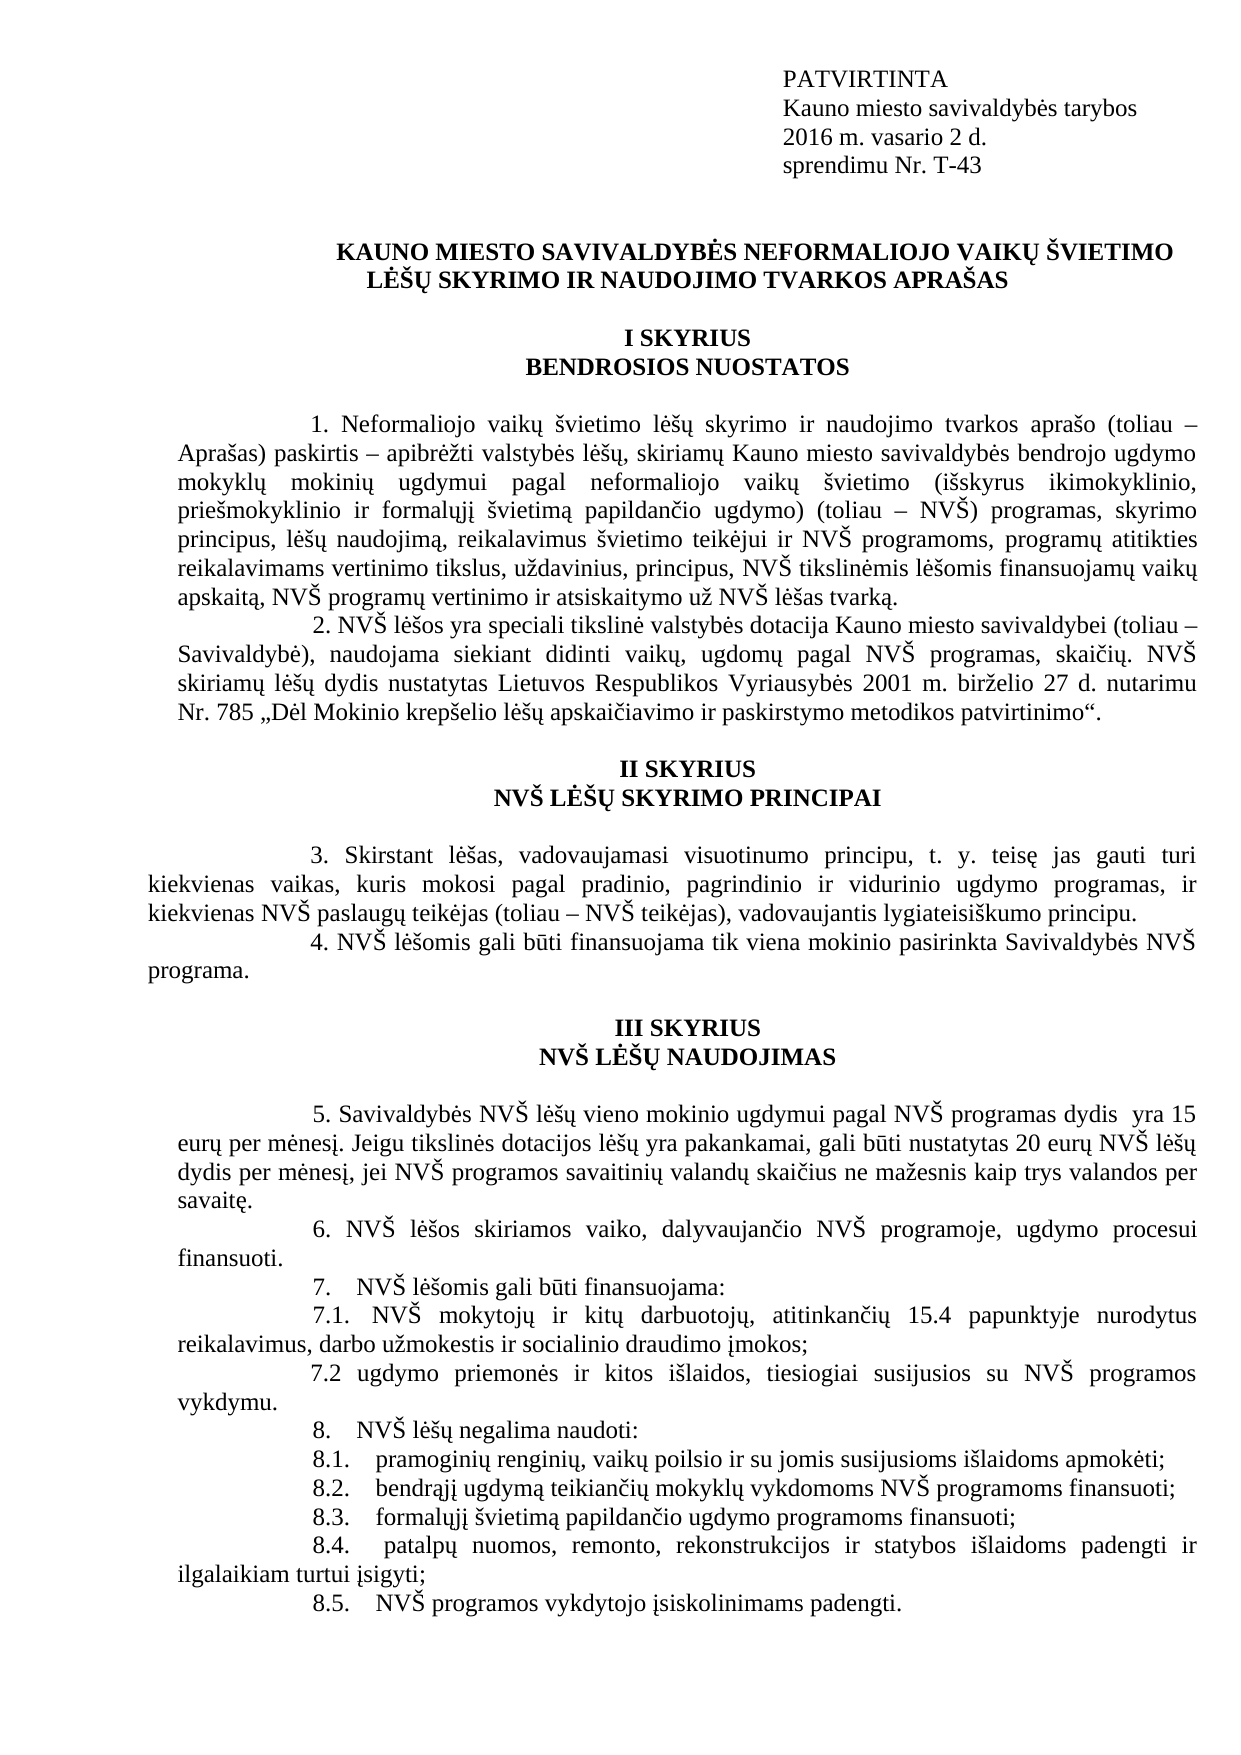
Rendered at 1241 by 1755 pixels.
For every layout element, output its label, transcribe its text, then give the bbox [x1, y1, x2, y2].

text 2016 m. vasario 2 d. [177, 122, 1198, 150]
text II SKYRIUS [177, 754, 1198, 783]
text Kauno miesto savivaldybės tarybos [177, 93, 1198, 122]
text BENDROSIOS NUOSTATOS [177, 352, 1198, 380]
text III SKYRIUS [177, 1013, 1198, 1042]
text NVŠ LĖŠŲ SKYRIMO PRINCIPAI [177, 783, 1198, 812]
text PATVIRTINTA [177, 64, 1198, 93]
text 6. NVŠ lėšos skiriamos vaiko, dalyvaujančio NVŠ programoje, ugdymo procesui finansuoti. [177, 1214, 1198, 1272]
text 4. NVŠ lėšomis gali būti finansuojama tik viena mokinio pasirinkta Savivaldybės NVŠ programa. [148, 927, 1198, 984]
text 7.1. NVŠ mokytojų ir kitų darbuotojų, atitinkančių 15.4 papunktyje nurodytus reikalavimus, darbo užmokestis ir socialinio draudimo įmokos; [177, 1300, 1198, 1358]
text 8. NVŠ lėšų negalima naudoti: [312, 1415, 1198, 1444]
text KAUNO MIESTO SAVIVALDYBĖS NEFORMALIOJO VAIKŲ ŠVIETIMO LĖŠŲ SKYRIMO IR NAUDOJIMO TVARKOS APRAŠAS [177, 237, 1198, 294]
text 5. Savivaldybės NVŠ lėšų vieno mokinio ugdymui pagal NVŠ programas dydis yra 15 eurų per mėnesį. Jeigu tikslinės dotacijos lėšų yra pakankamai, gali būti nustatytas 20 eurų NVŠ lėšų dydis per mėnesį, jei NVŠ programos savaitinių valandų skaičius ne mažesnis kaip trys valandos per savaitę. [177, 1099, 1198, 1214]
text 8.5. NVŠ programos vykdytojo įsiskolinimams padengti. [177, 1588, 1198, 1617]
text 3. Skirstant lėšas, vadovaujamasi visuotinumo principu, t. y. teisę jas gauti turi kiekvienas vaikas, kuris mokosi pagal pradinio, pagrindinio ir vidurinio ugdymo programas, ir kiekvienas NVŠ paslaugų teikėjas (toliau – NVŠ teikėjas), vadovaujantis lygiateisiškumo principu. [148, 840, 1198, 927]
text sprendimu Nr. T-43 [177, 150, 1198, 179]
text 8.3. formalųjį švietimą papildančio ugdymo programoms finansuoti; [177, 1502, 1198, 1530]
text 2. NVŠ lėšos yra speciali tikslinė valstybės dotacija Kauno miesto savivaldybei (toliau – Savivaldybė), naudojama siekiant didinti vaikų, ugdomų pagal NVŠ programas, skaičių. NVŠ skiriamų lėšų dydis nustatytas Lietuvos Respublikos Vyriausybės 2001 m. birželio 27 d. nutarimu Nr. 785 „Dėl Mokinio krepšelio lėšų apskaičiavimo ir paskirstymo metodikos patvirtinimo“. [177, 610, 1198, 725]
text I SKYRIUS [177, 323, 1198, 352]
text 1. Neformaliojo vaikų švietimo lėšų skyrimo ir naudojimo tvarkos aprašo (toliau – Aprašas) paskirtis – apibrėžti valstybės lėšų, skiriamų Kauno miesto savivaldybės bendrojo ugdymo mokyklų mokinių ugdymui pagal neformaliojo vaikų švietimo (išskyrus ikimokyklinio, priešmokyklinio ir formalųjį švietimą papildančio ugdymo) (toliau – NVŠ) programas, skyrimo principus, lėšų naudojimą, reikalavimus švietimo teikėjui ir NVŠ programoms, programų atitikties reikalavimams vertinimo tikslus, uždavinius, principus, NVŠ tikslinėmis lėšomis finansuojamų vaikų apskaitą, NVŠ programų vertinimo ir atsiskaitymo už NVŠ lėšas tvarką. [177, 409, 1198, 610]
text 7.2 ugdymo priemonės ir kitos išlaidos, tiesiogiai susijusios su NVŠ programos vykdymu. [177, 1358, 1198, 1415]
text 8.4. patalpų nuomos, remonto, rekonstrukcijos ir statybos išlaidoms padengti ir ilgalaikiam turtui įsigyti; [177, 1530, 1198, 1588]
text 8.1. pramoginių renginių, vaikų poilsio ir su jomis susijusioms išlaidoms apmokėti; [177, 1444, 1198, 1473]
text 7. NVŠ lėšomis gali būti finansuojama: [312, 1272, 1198, 1300]
text NVŠ LĖŠŲ NAUDOJIMAS [177, 1042, 1198, 1070]
text 8.2. bendrąjį ugdymą teikiančių mokyklų vykdomoms NVŠ programoms finansuoti; [177, 1473, 1198, 1502]
